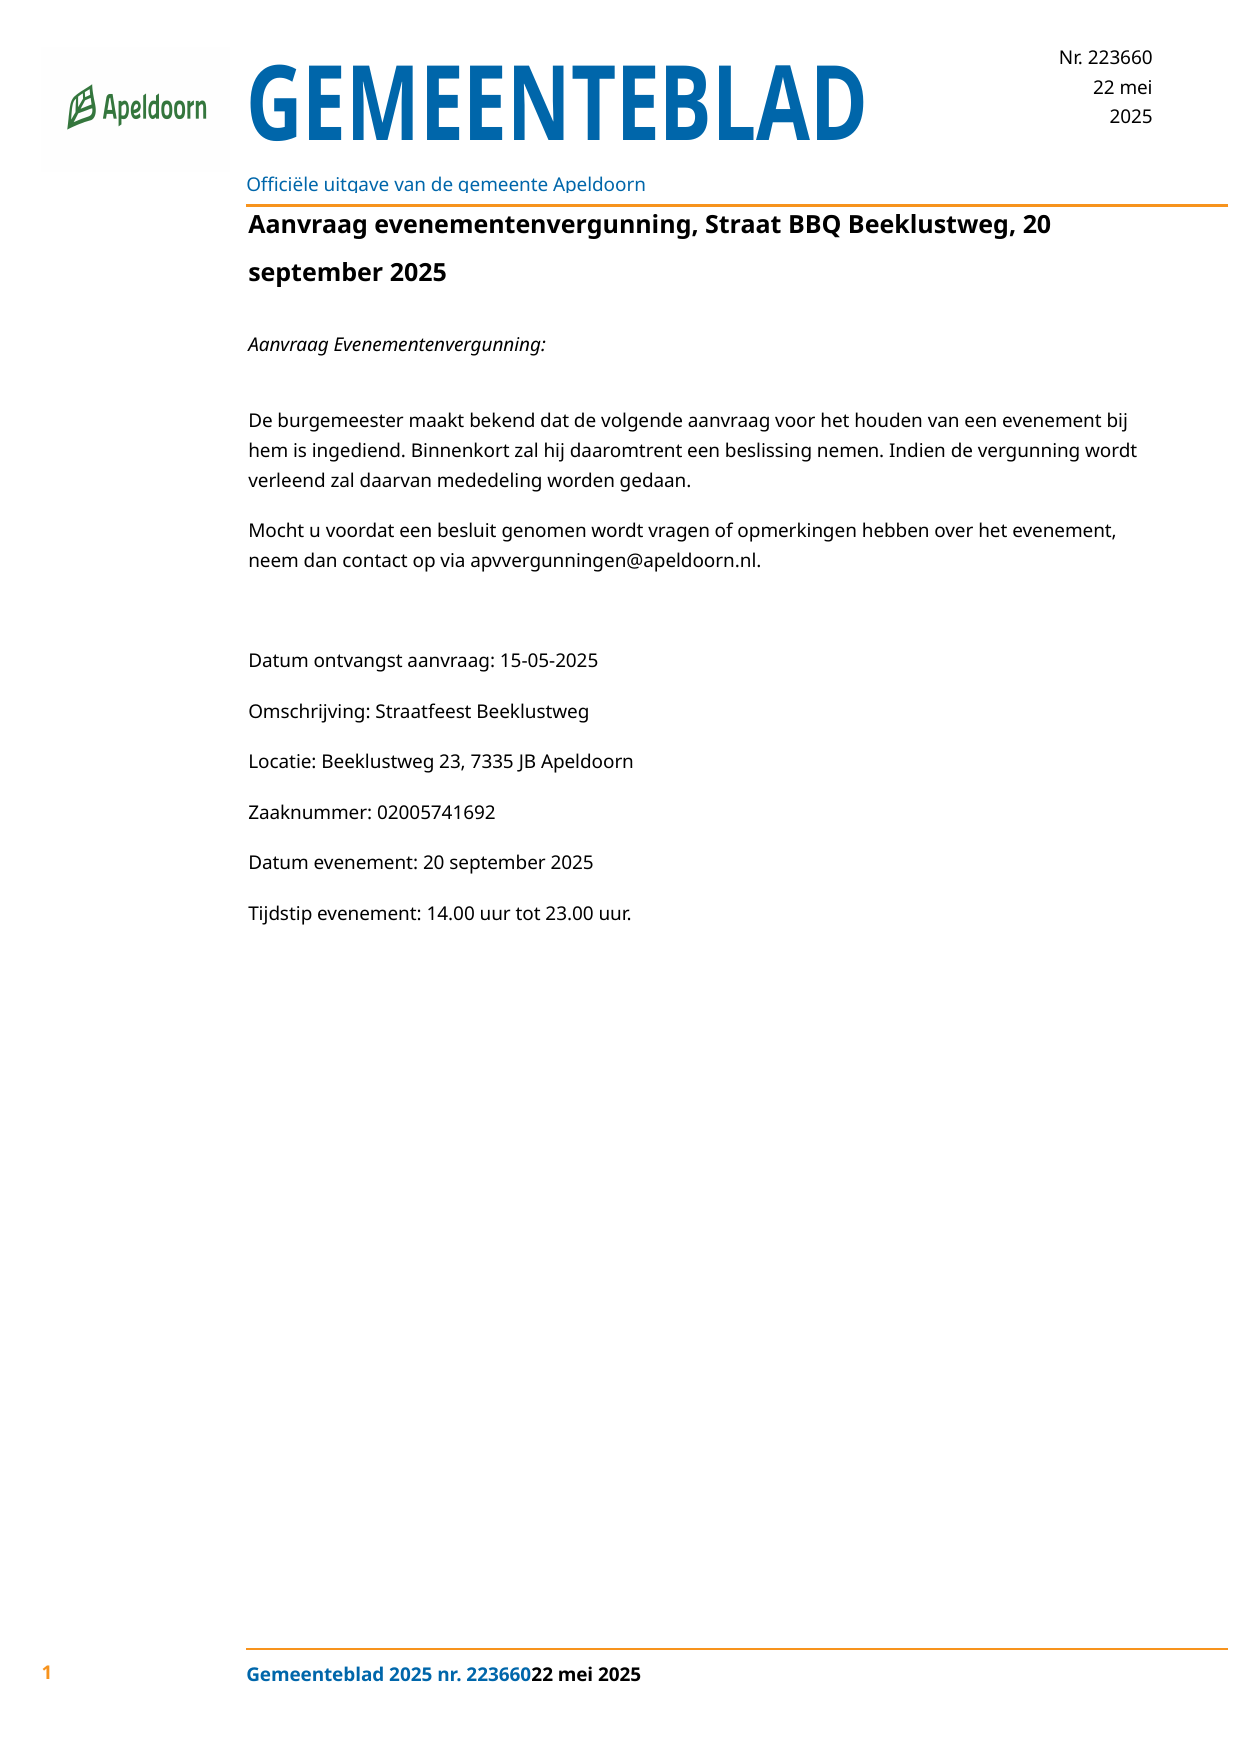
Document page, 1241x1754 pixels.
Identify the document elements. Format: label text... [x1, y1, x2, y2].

text Aanvraag evenementenvergunning, Straat BBQ Beeklustweg, 20 september 2025 [248, 207, 1152, 288]
text Tijdstip evenement: 14.00 uur tot 23.00 uur. [248, 900, 1152, 925]
text Aanvraag Evenementenvergunning: [248, 331, 1152, 357]
picture [41, 47, 231, 172]
text Zaaknummer: 02005741692 [248, 799, 1152, 824]
text De burgemeester maakt bekend dat de volgende aanvraag voor het houden van een evenement bij hem is ingediend. Binnenkort zal hij daaromtrent een beslissing nemen. Indien de vergunning wordt verleend zal daarvan mededeling worden gedaan. [248, 408, 1152, 492]
text Omschrijving: Straatfeest Beeklustweg [248, 698, 1152, 724]
text Datum evenement: 20 september 2025 [248, 849, 1152, 875]
text Locatie: Beeklustweg 23, 7335 JB Apeldoorn [248, 748, 1152, 774]
text Datum ontvangst aanvraag: 15-05-2025 [248, 648, 1152, 673]
text Mocht u voordat een besluit genomen wordt vragen of opmerkingen hebben over het evenement, neem dan contact op via apvvergunningen@apeldoorn.nl. [248, 517, 1152, 572]
